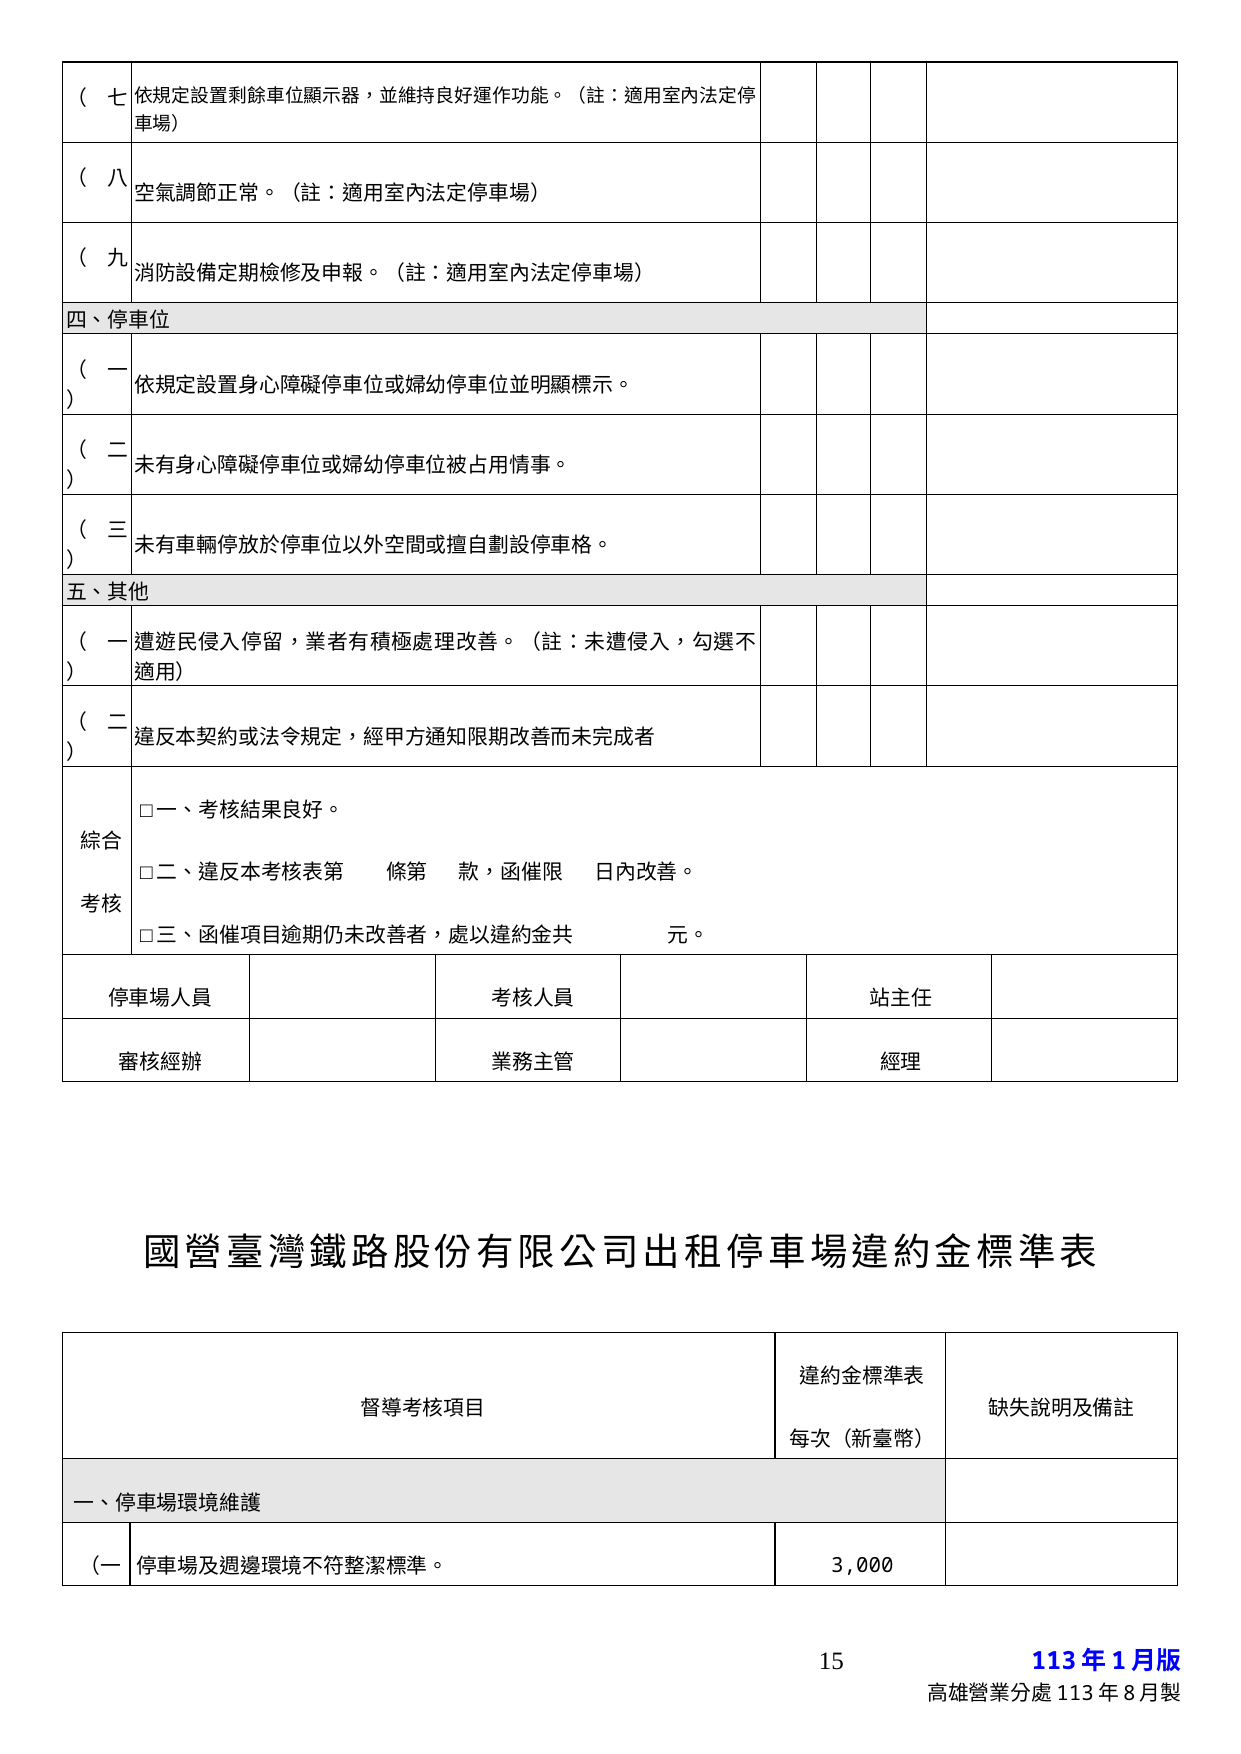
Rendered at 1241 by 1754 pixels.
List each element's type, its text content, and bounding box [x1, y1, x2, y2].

table_cell [817, 63, 870, 142]
table_cell [250, 1019, 435, 1081]
table_cell 四、停車位 [63, 303, 926, 333]
table_cell [927, 495, 1177, 574]
table_cell 違反本契約或法令規定，經甲方通知限期改善而未完成者 [132, 686, 760, 766]
table_cell [871, 495, 926, 574]
table_cell [927, 303, 1177, 333]
table_cell [621, 955, 806, 1018]
table_cell [871, 606, 926, 685]
table_cell [871, 686, 926, 766]
table_cell [761, 63, 816, 142]
table_cell （八） [63, 143, 131, 222]
table_cell （一 [63, 1523, 129, 1585]
table_cell [992, 955, 1177, 1018]
table_cell [992, 1019, 1177, 1081]
table_cell 消防設備定期檢修及申報。（註：適用室內法定停車場） [132, 223, 760, 302]
table_cell [761, 334, 816, 413]
table_header 督導考核項目 [63, 1333, 774, 1458]
table_cell [817, 334, 870, 413]
table_cell （二） [63, 415, 131, 494]
table_cell [761, 495, 816, 574]
table_cell 依規定設置身心障礙停車位或婦幼停車位並明顯標示。 [132, 334, 760, 413]
table_cell [946, 1459, 1177, 1522]
table_cell 一、停車場環境維護 [63, 1459, 945, 1522]
table_cell [817, 415, 870, 494]
table_cell [761, 686, 816, 766]
table_cell 未有車輛停放於停車位以外空間或擅自劃設停車格。 [132, 495, 760, 574]
table_cell [871, 63, 926, 142]
table_cell [761, 143, 816, 222]
table_header 違約金標準表 每次（新臺幣） [776, 1333, 945, 1458]
table_cell [817, 606, 870, 685]
table_cell [621, 1019, 806, 1081]
table_cell （一） [63, 334, 131, 413]
table_cell 業務主管 [436, 1019, 620, 1081]
table_cell [761, 606, 816, 685]
table_cell [761, 223, 816, 302]
table_cell [817, 143, 870, 222]
table_cell [927, 63, 1177, 142]
table_cell 3,000 [776, 1523, 945, 1585]
table_cell （九） [63, 223, 131, 302]
table_cell 停車場人員 [63, 955, 249, 1018]
table_header 缺失說明及備註 [946, 1333, 1177, 1458]
table_cell [927, 223, 1177, 302]
table_cell [927, 686, 1177, 766]
table_cell [871, 223, 926, 302]
table_cell 遭遊民侵入停留，業者有積極處理改善。（註：未遭侵入，勾選不適用） [132, 606, 760, 685]
table_cell [871, 415, 926, 494]
table_cell （一） [63, 606, 131, 685]
table_cell [927, 334, 1177, 413]
table_cell [927, 575, 1177, 605]
table_cell （二） [63, 686, 131, 766]
table_cell [817, 686, 870, 766]
table_cell 空氣調節正常。（註：適用室內法定停車場） [132, 143, 760, 222]
table_cell □一、考核結果良好。 □二、違反本考核表第 條第 款，函催限 日內改善。 □三、函催項目逾期仍未改善者，處以違約金共 元。 [132, 767, 1177, 954]
table_cell （七） [63, 63, 131, 142]
table_cell 依規定設置剩餘車位顯示器，並維持良好運作功能。（註：適用室內法定停車場） [132, 63, 760, 142]
table_cell 停車場及週邊環境不符整潔標準。 [131, 1523, 774, 1585]
table_cell [927, 143, 1177, 222]
table_cell [761, 415, 816, 494]
table_cell 站主任 [807, 955, 991, 1018]
table_cell [817, 495, 870, 574]
table_cell 未有身心障礙停車位或婦幼停車位被占用情事。 [132, 415, 760, 494]
table_cell [871, 334, 926, 413]
table_cell 綜合 考核 [63, 767, 131, 954]
table_cell 經理 [807, 1019, 991, 1081]
table_cell [871, 143, 926, 222]
table_cell [927, 606, 1177, 685]
table_cell 考核人員 [436, 955, 620, 1018]
table_cell （三） [63, 495, 131, 574]
text 國營臺灣鐵路股份有限公司出租停車場違約金標準表 [63, 1207, 1177, 1270]
table_cell 審核經辦 [63, 1019, 249, 1081]
table_cell [817, 223, 870, 302]
table_cell [927, 415, 1177, 494]
table_cell [946, 1523, 1177, 1585]
table_cell [250, 955, 435, 1018]
table_cell 五、其他 [63, 575, 926, 605]
